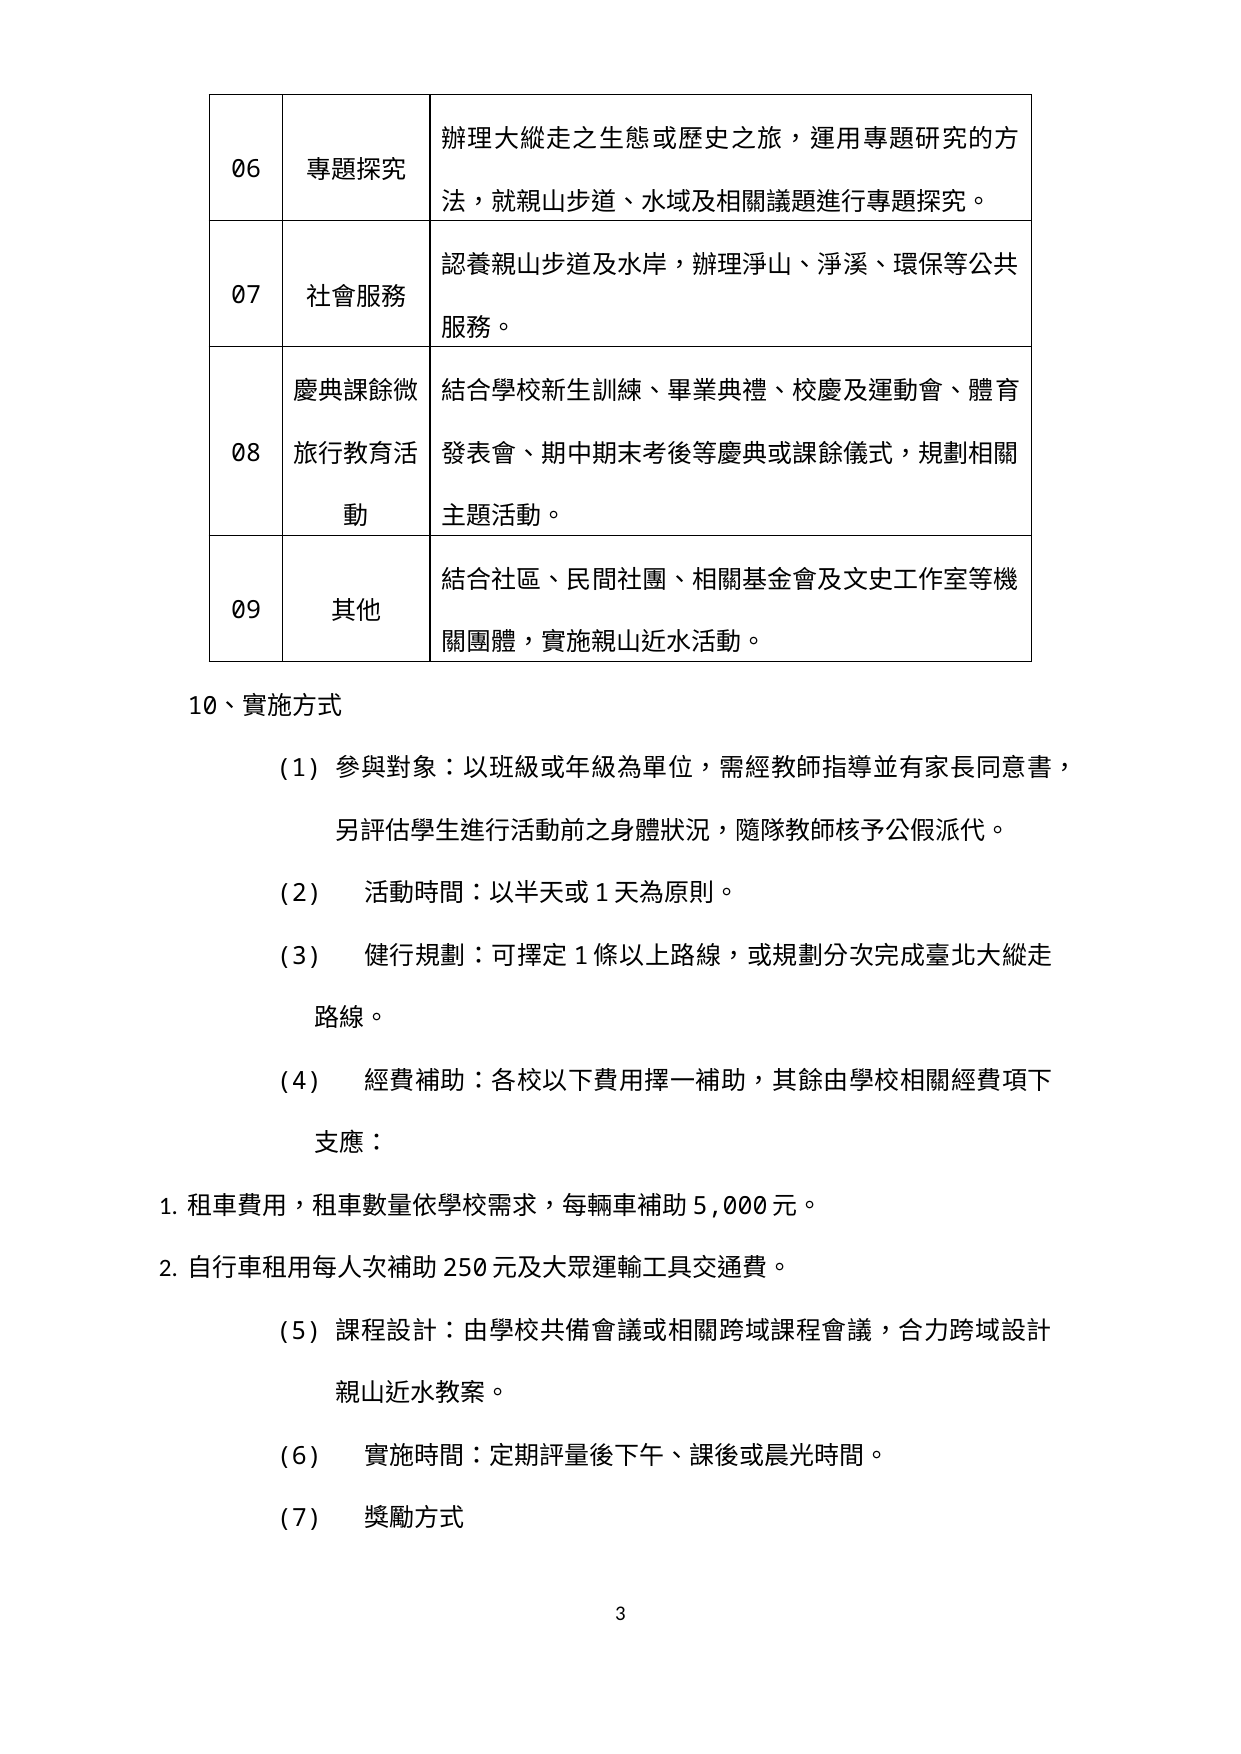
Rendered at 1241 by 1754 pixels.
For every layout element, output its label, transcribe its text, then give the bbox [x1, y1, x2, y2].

table_cell 06 [210, 95, 282, 220]
list 參與對象：以班級或年級為單位，需經教師指導並有家長同意書，另評估學生進行活動前之身體狀況，隨隊教師核予公假派代。 [276, 724, 1053, 849]
list 課程設計：由學校共備會議或相關跨域課程會議，合力跨域設計親山近水教案。 [276, 1287, 1053, 1412]
list 活動時間：以半天或1天為原則。 [277, 849, 1053, 912]
table_cell 08 [210, 347, 282, 535]
table_cell 認養親山步道及水岸，辦理淨山、淨溪、環保等公共服務。 [431, 221, 1031, 346]
table_cell 辦理大縱走之生態或歷史之旅，運用專題研究的方法，就親山步道、水域及相關議題進行專題探究。 [431, 95, 1031, 220]
list 健行規劃：可擇定1條以上路線，或規劃分次完成臺北大縱走路線。 [277, 912, 1053, 1037]
table_cell 社會服務 [283, 221, 429, 346]
table_cell 結合社區、民間社團、相關基金會及文史工作室等機關團體，實施親山近水活動。 [431, 536, 1031, 661]
list 獎勵方式 [277, 1474, 1053, 1537]
list 經費補助：各校以下費用擇一補助，其餘由學校相關經費項下支應： [277, 1037, 1053, 1162]
list 實施時間：定期評量後下午、課後或晨光時間。 [277, 1412, 1053, 1474]
table_cell 慶典課餘微旅行教育活動 [283, 347, 429, 535]
list 租車費用，租車數量依學校需求，每輛車補助5,000元。 [159, 1162, 1053, 1224]
table_cell 07 [210, 221, 282, 346]
table_cell 09 [210, 536, 282, 661]
table_cell 專題探究 [283, 95, 429, 220]
list 實施方式 [187, 662, 1053, 724]
table_cell 結合學校新生訓練、畢業典禮、校慶及運動會、體育發表會、期中期末考後等慶典或課餘儀式，規劃相關主題活動。 [431, 347, 1031, 535]
table_cell 其他 [283, 536, 429, 661]
list 自行車租用每人次補助250元及大眾運輸工具交通費。 [159, 1224, 1053, 1287]
